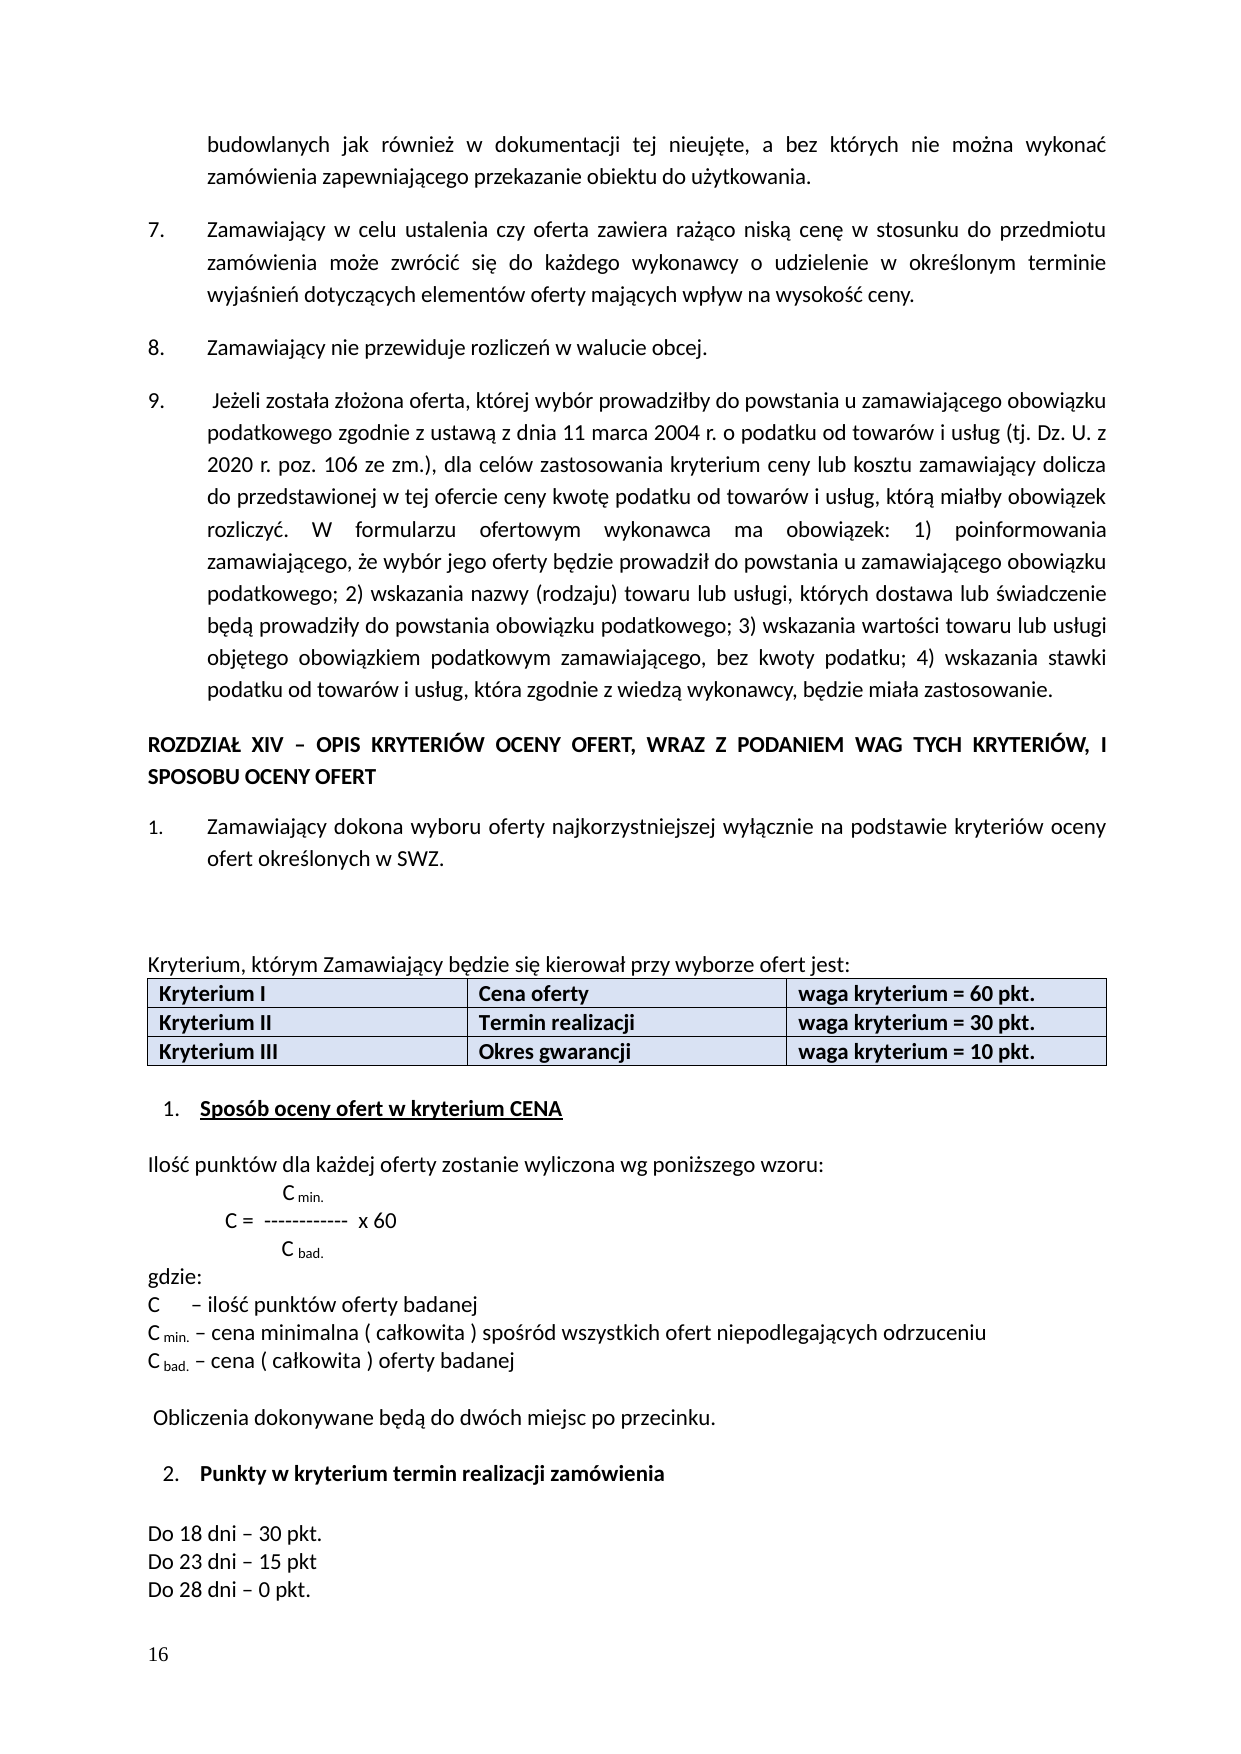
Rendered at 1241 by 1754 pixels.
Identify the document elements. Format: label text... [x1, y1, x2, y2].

text C bad. [148, 1234, 1107, 1262]
list Zamawiający w celu ustalenia czy oferta zawiera rażąco niską cenę w stosunku do przedmiotu zamówienia może zwrócić się do każdego wykonawcy o udzielenie w określonym terminie wyjaśnień dotyczących elementów oferty mających wpływ na wysokość ceny. [148, 216, 1107, 308]
text C bad. – cena ( całkowita ) oferty badanej [148, 1347, 1107, 1374]
table_cell Termin realizacji [468, 1008, 786, 1036]
table_cell waga kryterium = 10 pkt. [787, 1037, 1106, 1065]
list Sposób oceny ofert w kryterium CENA [162, 1094, 1107, 1122]
text C – ilość punktów oferty badanej [148, 1291, 1107, 1318]
text Do 18 dni – 30 pkt. [148, 1519, 1107, 1547]
text Obliczenia dokonywane będą do dwóch miejsc po przecinku. [148, 1403, 1107, 1431]
list Punkty w kryterium termin realizacji zamówienia [162, 1459, 1107, 1487]
text Kryterium, którym Zamawiający będzie się kierował przy wyborze ofert jest: [148, 950, 1107, 978]
table_header Kryterium I [148, 979, 467, 1007]
text Ilość punktów dla każdej oferty zostanie wyliczona wg poniższego wzoru: [148, 1150, 1107, 1178]
text C min. – cena minimalna ( całkowita ) spośród wszystkich ofert niepodlegających odrzuceniu [148, 1318, 1107, 1347]
table_cell waga kryterium = 30 pkt. [787, 1008, 1106, 1036]
table_header waga kryterium = 60 pkt. [787, 979, 1106, 1007]
list budowlanych jak również w dokumentacji tej nieujęte, a bez których nie można wykonać zamówienia zapewniającego przekazanie obiektu do użytkowania. [148, 130, 1107, 191]
table_header Cena oferty [468, 979, 786, 1007]
table_cell Kryterium II [148, 1008, 467, 1036]
text ROZDZIAŁ XIV – OPIS KRYTERIÓW OCENY OFERT, WRAZ Z PODANIEM WAG TYCH KRYTERIÓW, I SPOSOBU OCENY OFERT [148, 730, 1107, 790]
list Zamawiający nie przewiduje rozliczeń w walucie obcej. [148, 333, 1107, 361]
text C min. [148, 1178, 1107, 1206]
text C = ------------ x 60 [148, 1206, 1107, 1234]
list Jeżeli została złożona oferta, której wybór prowadziłby do powstania u zamawiającego obowiązku podatkowego zgodnie z ustawą z dnia 11 marca 2004 r. o podatku od towarów i usług (tj. Dz. U. z 2020 r. poz. 106 ze zm.), dla celów zastosowania kryterium ceny lub kosztu zamawiający dolicza do przedstawionej w tej ofercie ceny kwotę podatku od towarów i usług, którą miałby obowiązek rozliczyć. W formularzu ofertowym wykonawca ma obowiązek: 1) poinformowania zamawiającego, że wybór jego oferty będzie prowadził do powstania u zamawiającego obowiązku podatkowego; 2) wskazania nazwy (rodzaju) towaru lub usługi, których dostawa lub świadczenie będą prowadziły do powstania obowiązku podatkowego; 3) wskazania wartości towaru lub usługi objętego obowiązkiem podatkowym zamawiającego, bez kwoty podatku; 4) wskazania stawki podatku od towarów i usług, która zgodnie z wiedzą wykonawcy, będzie miała zastosowanie. [148, 386, 1107, 704]
text Do 28 dni – 0 pkt. [148, 1575, 1107, 1603]
text gdzie: [148, 1262, 1107, 1291]
table_cell Okres gwarancji [468, 1037, 786, 1065]
text Do 23 dni – 15 pkt [148, 1547, 1107, 1575]
table_cell Kryterium III [148, 1037, 467, 1065]
list Zamawiający dokona wyboru oferty najkorzystniejszej wyłącznie na podstawie kryteriów oceny ofert określonych w SWZ. [148, 812, 1107, 872]
